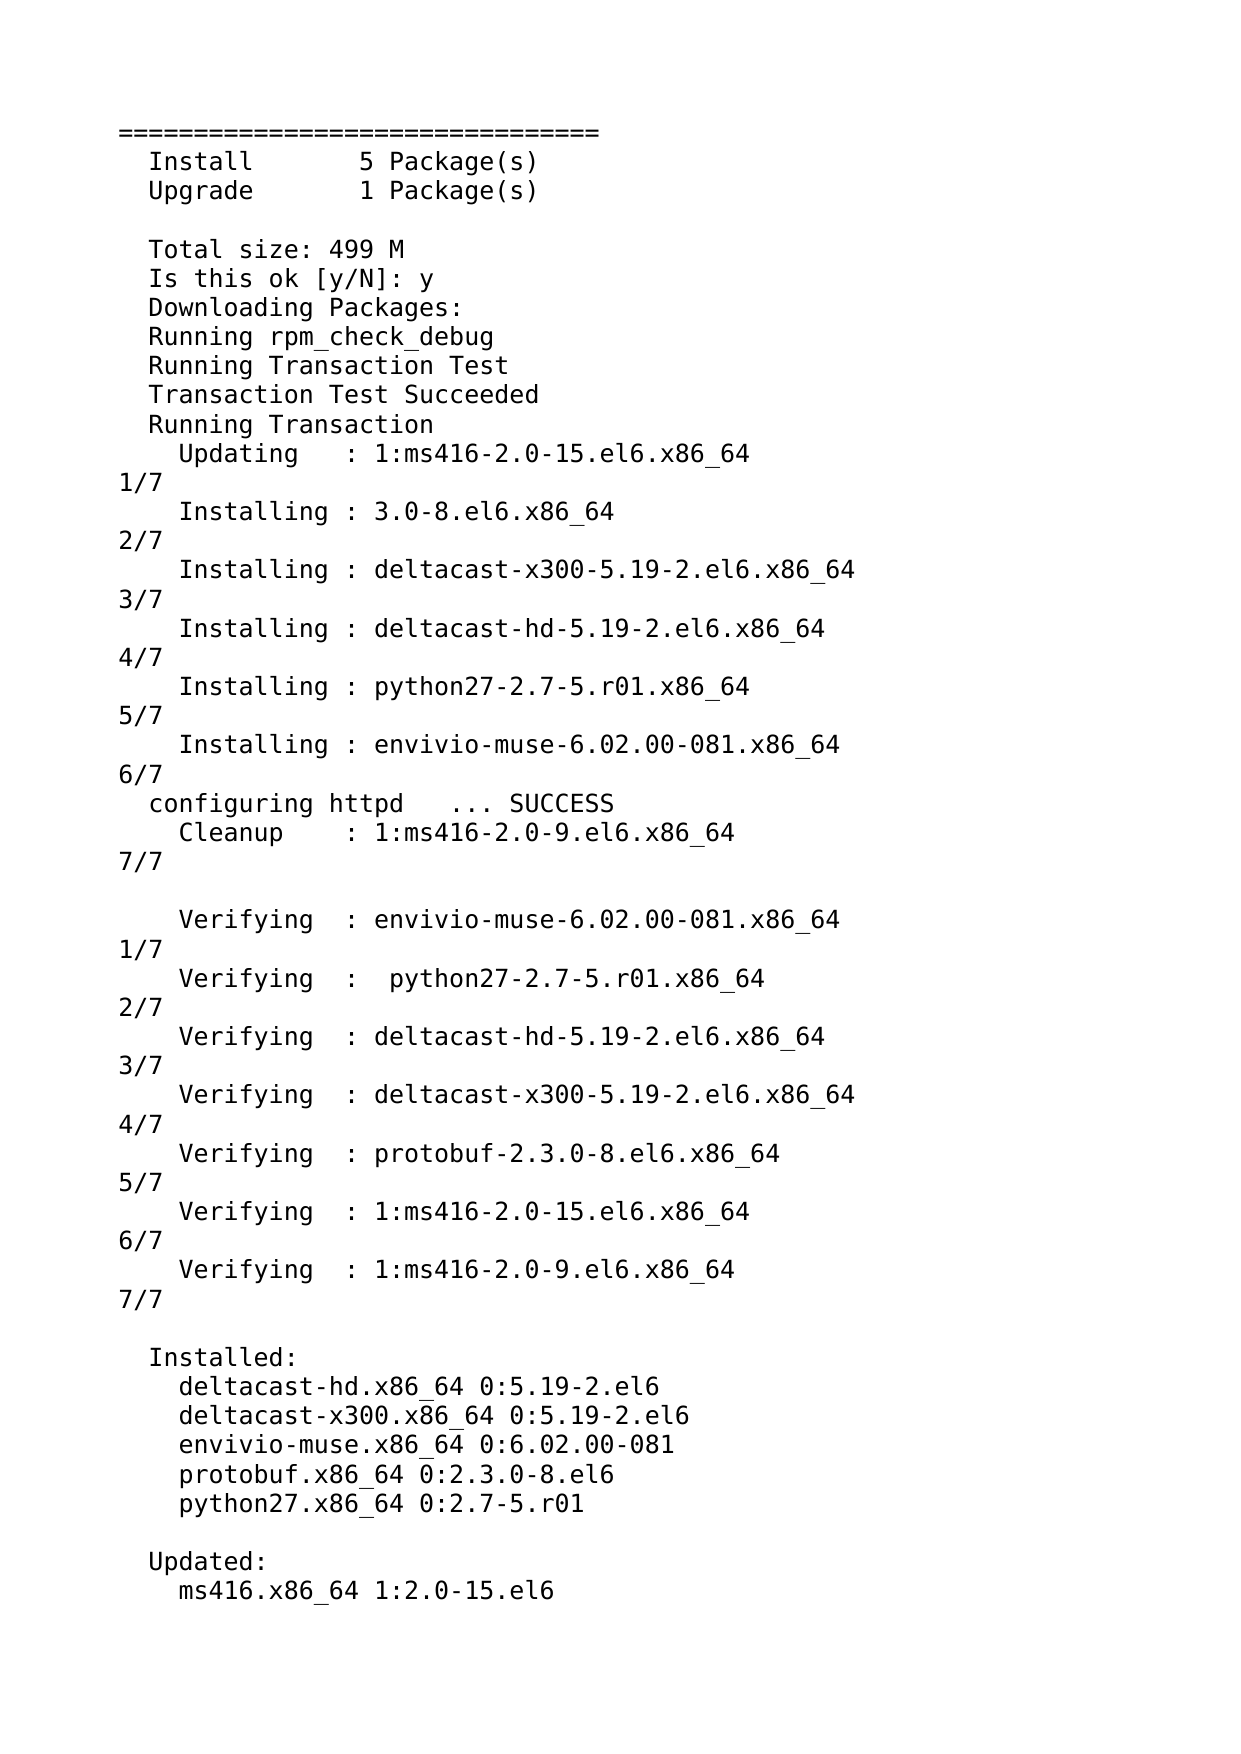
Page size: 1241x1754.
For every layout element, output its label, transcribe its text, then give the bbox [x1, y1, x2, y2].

text ================================ Install 5 Package(s) Upgrade 1 Package(s) Total size: 499 M Is this ok [y/N]: y Downloading Packages: Running rpm_check_debug Running Transaction Test Transaction Test Succeeded Running Transaction Updating : 1:ms416-2.0-15.el6.x86_64 1/7 Installing : 3.0-8.el6.x86_64 2/7 Installing : deltacast-x300-5.19-2.el6.x86_64 3/7 Installing : deltacast-hd-5.19-2.el6.x86_64 4/7 Installing : python27-2.7-5.r01.x86_64 5/7 Installing : envivio-muse-6.02.00-081.x86_64 6/7 configuring httpd ... SUCCESS Cleanup : 1:ms416-2.0-9.el6.x86_64 7/7 Verifying : envivio-muse-6.02.00-081.x86_64 1/7 Verifying : python27-2.7-5.r01.x86_64 2/7 Verifying : deltacast-hd-5.19-2.el6.x86_64 3/7 Verifying : deltacast-x300-5.19-2.el6.x86_64 4/7 Verifying : protobuf-2.3.0-8.el6.x86_64 5/7 Verifying : 1:ms416-2.0-15.el6.x86_64 6/7 Verifying : 1:ms416-2.0-9.el6.x86_64 7/7 Installed: deltacast-hd.x86_64 0:5.19-2.el6 deltacast-x300.x86_64 0:5.19-2.el6 envivio-muse.x86_64 0:6.02.00-081 protobuf.x86_64 0:2.3.0-8.el6 python27.x86_64 0:2.7-5.r01 Updated: ms416.x86_64 1:2.0-15.el6 [118, 118, 1122, 1635]
